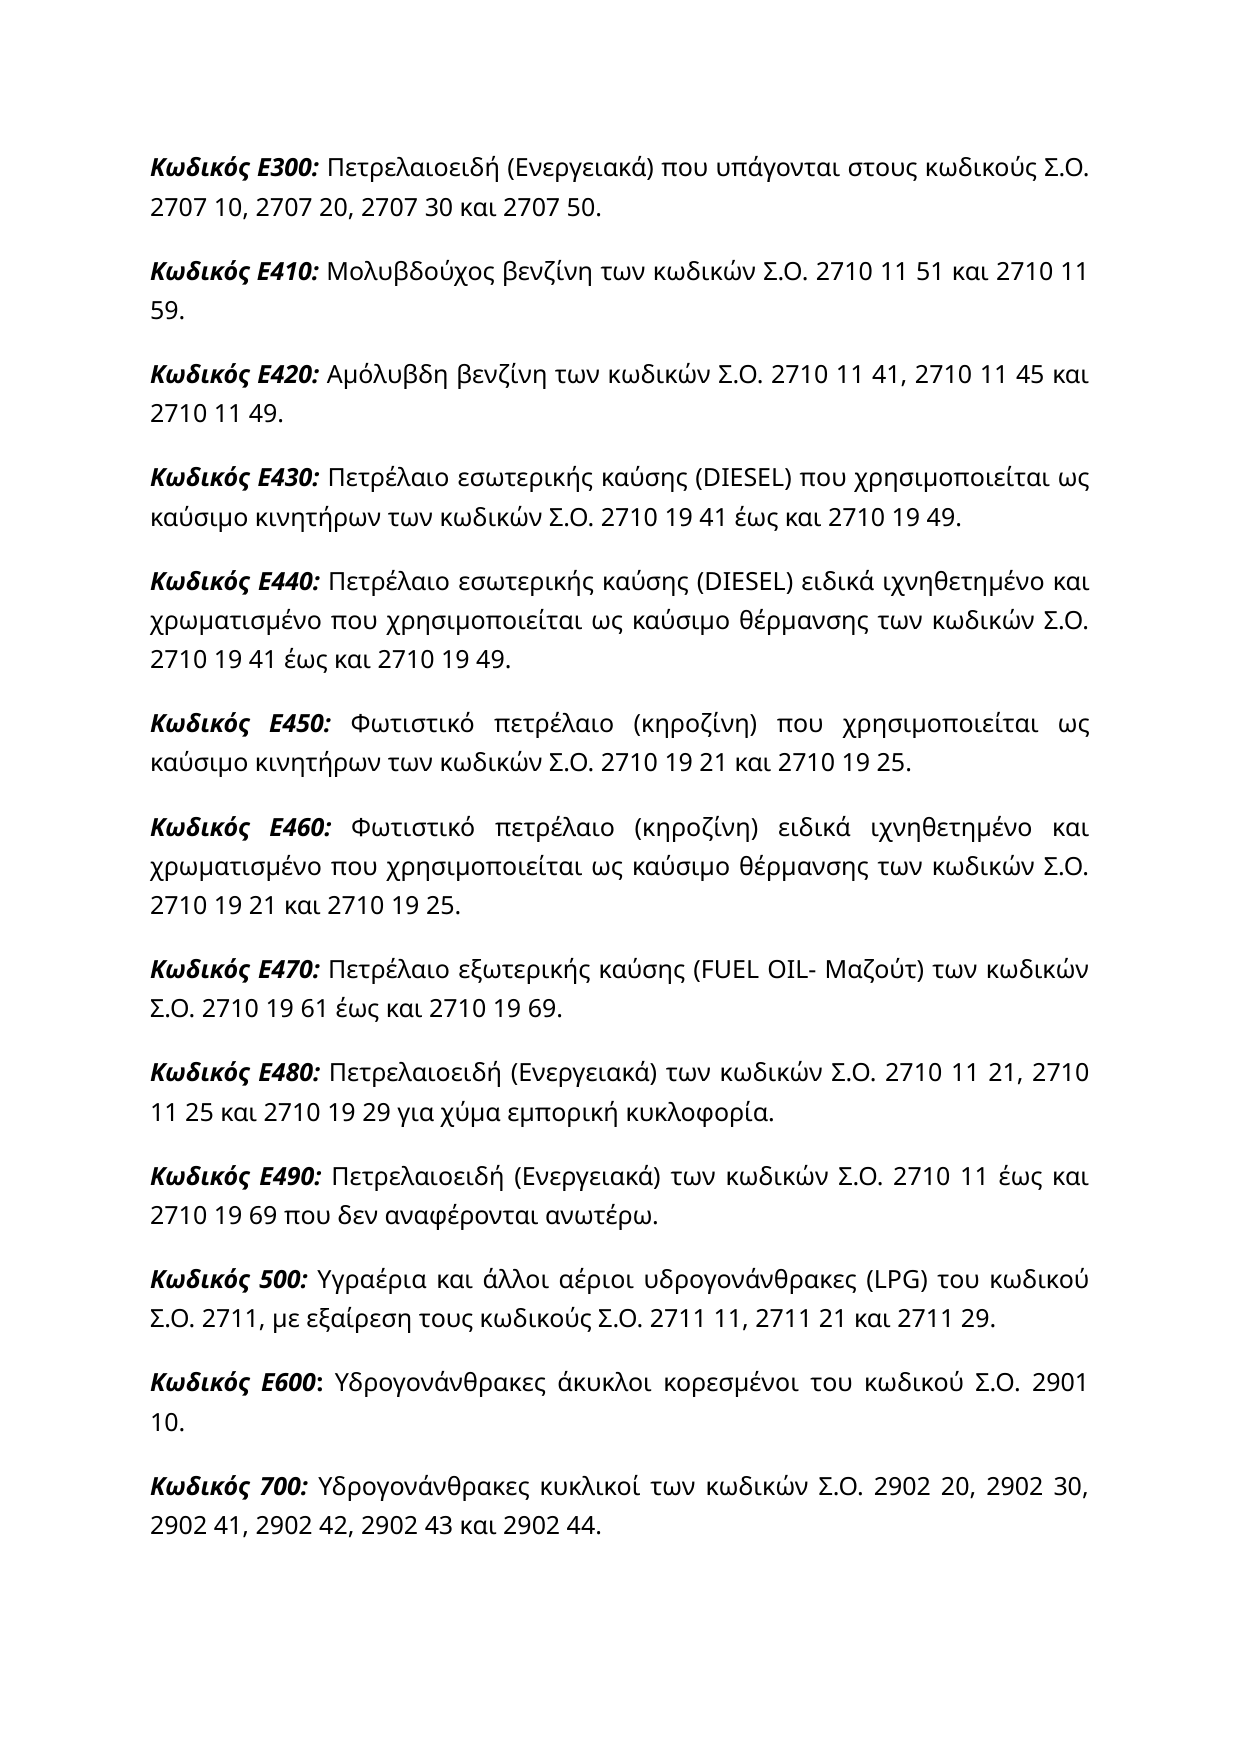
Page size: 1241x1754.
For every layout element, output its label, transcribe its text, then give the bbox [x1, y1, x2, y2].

text Κωδικός 500: Υγραέρια και άλλοι αέριοι υδρογονάνθρακες (LPG) του κωδικού Σ.Ο. 2711, με εξαίρεση τους κωδικούς Σ.Ο. 2711 11, 2711 21 και 2711 29. [150, 1262, 1090, 1335]
text Κωδικός Ε600: Υδρογονάνθρακες άκυκλοι κορεσμένοι του κωδικού Σ.Ο. 2901 10. [150, 1365, 1090, 1438]
text Κωδικός Ε490: Πετρελαιοειδή (Ενεργειακά) των κωδικών Σ.Ο. 2710 11 έως και 2710 19 69 που δεν αναφέρονται ανωτέρω. [150, 1158, 1090, 1232]
text Κωδικός Ε410: Μολυβδούχος βενζίνη των κωδικών Σ.Ο. 2710 11 51 και 2710 11 59. [150, 253, 1090, 327]
text Κωδικός Ε300: Πετρελαιοειδή (Ενεργειακά) που υπάγονται στους κωδικούς Σ.Ο. 2707 10, 2707 20, 2707 30 και 2707 50. [150, 150, 1090, 223]
text Κωδικός Ε440: Πετρέλαιο εσωτερικής καύσης (DIESEL) ειδικά ιχνηθετημένο και χρωματισμένο που χρησιμοποιείται ως καύσιμο θέρμανσης των κωδικών Σ.Ο. 2710 19 41 έως και 2710 19 49. [150, 563, 1090, 676]
text Κωδικός Ε420: Αμόλυβδη βενζίνη των κωδικών Σ.Ο. 2710 11 41, 2710 11 45 και 2710 11 49. [150, 357, 1090, 430]
text Κωδικός Ε460: Φωτιστικό πετρέλαιο (κηροζίνη) ειδικά ιχνηθετημένο και χρωματισμένο που χρησιμοποιείται ως καύσιμο θέρμανσης των κωδικών Σ.Ο. 2710 19 21 και 2710 19 25. [150, 809, 1090, 922]
text Κωδικός Ε430: Πετρέλαιο εσωτερικής καύσης (DIESEL) που χρησιμοποιείται ως καύσιμο κινητήρων των κωδικών Σ.Ο. 2710 19 41 έως και 2710 19 49. [150, 460, 1090, 533]
text Κωδικός Ε470: Πετρέλαιο εξωτερικής καύσης (FUEL OIL- Μαζούτ) των κωδικών Σ.Ο. 2710 19 61 έως και 2710 19 69. [150, 952, 1090, 1025]
text Κωδικός Ε480: Πετρελαιοειδή (Ενεργειακά) των κωδικών Σ.Ο. 2710 11 21, 2710 11 25 και 2710 19 29 για χύμα εμπορική κυκλοφορία. [150, 1055, 1090, 1128]
text Κωδικός Ε450: Φωτιστικό πετρέλαιο (κηροζίνη) που χρησιμοποιείται ως καύσιμο κινητήρων των κωδικών Σ.Ο. 2710 19 21 και 2710 19 25. [150, 706, 1090, 779]
text Κωδικός 700: Υδρογονάνθρακες κυκλικοί των κωδικών Σ.Ο. 2902 20, 2902 30, 2902 41, 2902 42, 2902 43 και 2902 44. [150, 1468, 1090, 1542]
